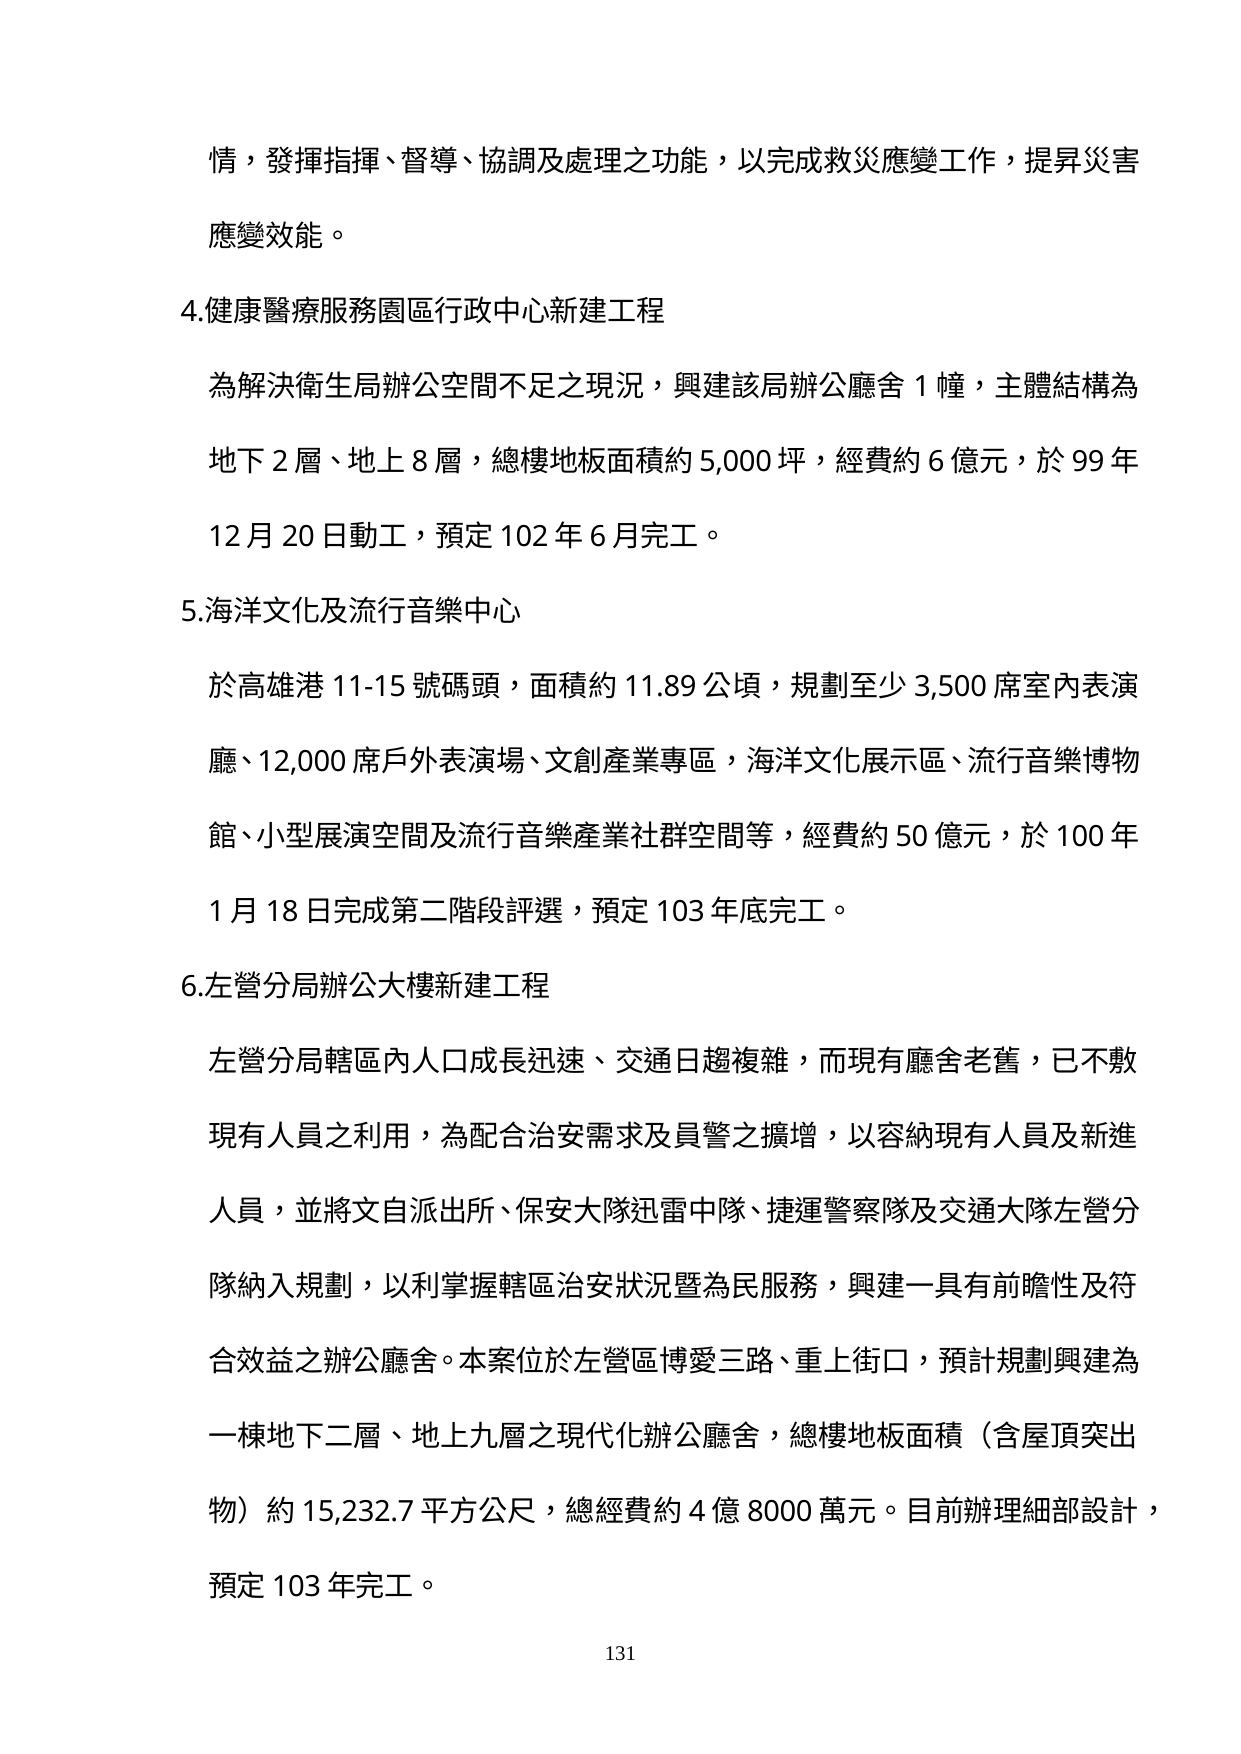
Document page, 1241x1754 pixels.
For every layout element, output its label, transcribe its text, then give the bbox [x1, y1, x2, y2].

text 左營分局轄區內人口成長迅速、交通日趨複雜，而現有廳舍老舊，已不敷現有人員之利用，為配合治安需求及員警之擴增，以容納現有人員及新進人員，並將文自派出所、保安大隊迅雷中隊、捷運警察隊及交通大隊左營分隊納入規劃，以利掌握轄區治安狀況暨為民服務，興建一具有前瞻性及符合效益之辦公廳舍。本案位於左營區博愛三路、重上街口，預計規劃興建為一棟地下二層、地上九層之現代化辦公廳舍，總樓地板面積（含屋頂突出物）約15,232.7平方公尺，總經費約4億8000萬元。目前辦理細部設計，預定103年完工。 [208, 1021, 1140, 1621]
text 為解決衛生局辦公空間不足之現況，興建該局辦公廳舍1幢，主體結構為地下2層、地上8層，總樓地板面積約5,000坪，經費約6億元，於99年12月20日動工，預定102年6月完工。 [208, 346, 1140, 571]
text 4.健康醫療服務園區行政中心新建工程 [180, 271, 1140, 346]
text 6.左營分局辦公大樓新建工程 [180, 946, 1140, 1021]
text 5.海洋文化及流行音樂中心 [180, 571, 1140, 646]
text 情，發揮指揮、督導、協調及處理之功能，以完成救災應變工作，提昇災害應變效能。 [208, 121, 1140, 271]
text 於高雄港11-15號碼頭，面積約11.89公頃，規劃至少3,500席室內表演廳、12,000席戶外表演場、文創產業專區，海洋文化展示區、流行音樂博物館、小型展演空間及流行音樂產業社群空間等，經費約50億元，於100年1月18日完成第二階段評選，預定103年底完工。 [208, 646, 1140, 946]
